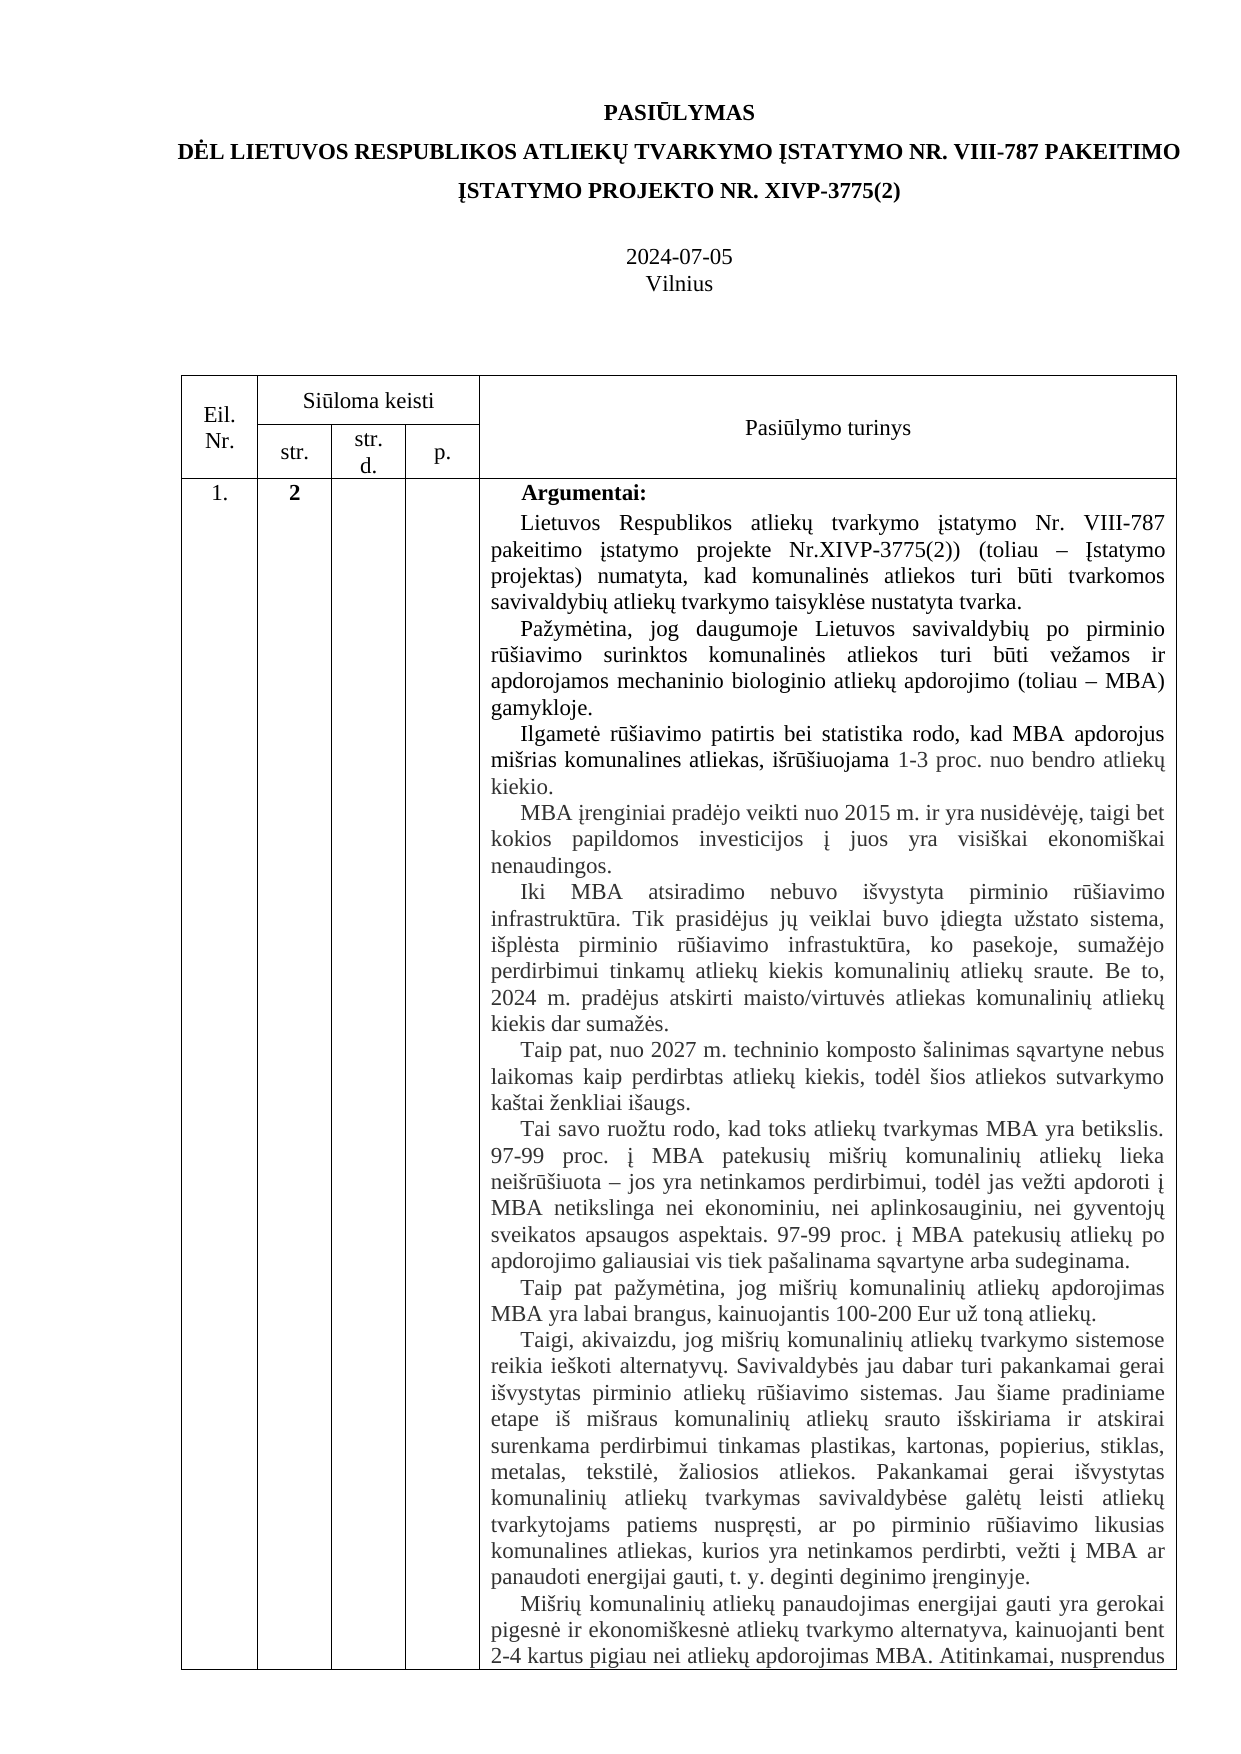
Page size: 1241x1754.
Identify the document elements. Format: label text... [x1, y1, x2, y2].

table_header Pasiūlymo turinys [480, 376, 1176, 478]
table_cell 1. [182, 479, 257, 1669]
text DĖL LIETUVOS RESPUBLIKOS ATLIEKŲ TVARKYMO ĮSTATYMO NR. VIII-787 PAKEITIMO ĮSTATYMO PROJEKTO NR. XIVP-3775(2) [177, 138, 1181, 204]
table_cell str. [258, 425, 331, 478]
text Vilnius [177, 270, 1181, 296]
table_cell [332, 479, 405, 1669]
text PASIŪLYMAS [177, 98, 1181, 125]
table_cell str. d. [332, 425, 405, 478]
table_cell 2 [258, 479, 331, 1669]
table_header Siūloma keisti [258, 376, 479, 424]
table_cell Argumentai: Lietuvos Respublikos atliekų tvarkymo įstatymo Nr. VIII-787 pakeitimo įstatymo projekte Nr.XIVP-3775(2)) (toliau – Įstatymo projektas) numatyta, kad komunalinės atliekos turi būti tvarkomos savivaldybių atliekų tvarkymo taisyklėse nustatyta tvarka. Pažymėtina, jog daugumoje Lietuvos savivaldybių po pirminio rūšiavimo surinktos komunalinės atliekos turi būti vežamos ir apdorojamos mechaninio biologinio atliekų apdorojimo (toliau – MBA) gamykloje. Ilgametė rūšiavimo patirtis bei statistika rodo, kad MBA apdorojus mišrias komunalines atliekas, išrūšiuojama 1-3 proc. nuo bendro atliekų kiekio. MBA įrenginiai pradėjo veikti nuo 2015 m. ir yra nusidėvėję, taigi bet kokios papildomos investicijos į juos yra visiškai ekonomiškai nenaudingos. Iki MBA atsiradimo nebuvo išvystyta pirminio rūšiavimo infrastruktūra. Tik prasidėjus jų veiklai buvo įdiegta užstato sistema, išplėsta pirminio rūšiavimo infrastuktūra, ko pasekoje, sumažėjo perdirbimui tinkamų atliekų kiekis komunalinių atliekų sraute. Be to, 2024 m. pradėjus atskirti maisto/virtuvės atliekas komunalinių atliekų kiekis dar sumažės. Taip pat, nuo 2027 m. techninio komposto šalinimas sąvartyne nebus laikomas kaip perdirbtas atliekų kiekis, todėl šios atliekos sutvarkymo kaštai ženkliai išaugs. Tai savo ruožtu rodo, kad toks atliekų tvarkymas MBA yra betikslis. 97-99 proc. į MBA patekusių mišrių komunalinių atliekų lieka neišrūšiuota – jos yra netinkamos perdirbimui, todėl jas vežti apdoroti į MBA netikslinga nei ekonominiu, nei aplinkosauginiu, nei gyventojų sveikatos apsaugos aspektais. 97-99 proc. į MBA patekusių atliekų po apdorojimo galiausiai vis tiek pašalinama sąvartyne arba sudeginama. Taip pat pažymėtina, jog mišrių komunalinių atliekų apdorojimas MBA yra labai brangus, kainuojantis 100-200 Eur už toną atliekų. Taigi, akivaizdu, jog mišrių komunalinių atliekų tvarkymo sistemose reikia ieškoti alternatyvų. Savivaldybės jau dabar turi pakankamai gerai išvystytas pirminio atliekų rūšiavimo sistemas. Jau šiame pradiniame etape iš mišraus komunalinių atliekų srauto išskiriama ir atskirai surenkama perdirbimui tinkamas plastikas, kartonas, popierius, stiklas, metalas, tekstilė, žaliosios atliekos. Pakankamai gerai išvystytas komunalinių atliekų tvarkymas savivaldybėse galėtų leisti atliekų tvarkytojams patiems nuspręsti, ar po pirminio rūšiavimo likusias komunalines atliekas, kurios yra netinkamos perdirbti, vežti į MBA ar panaudoti energijai gauti, t. y. deginti deginimo įrenginyje. Mišrių komunalinių atliekų panaudojimas energijai gauti yra gerokai pigesnė ir ekonomiškesnė atliekų tvarkymo alternatyva, kainuojanti bent 2-4 kartus pigiau nei atliekų apdorojimas MBA. Atitinkamai, nusprendus [480, 479, 1176, 1669]
text 2024-07-05 [177, 243, 1181, 270]
table_cell [406, 479, 479, 1669]
table_cell p. [406, 425, 479, 478]
table_header Eil. Nr. [182, 376, 257, 478]
